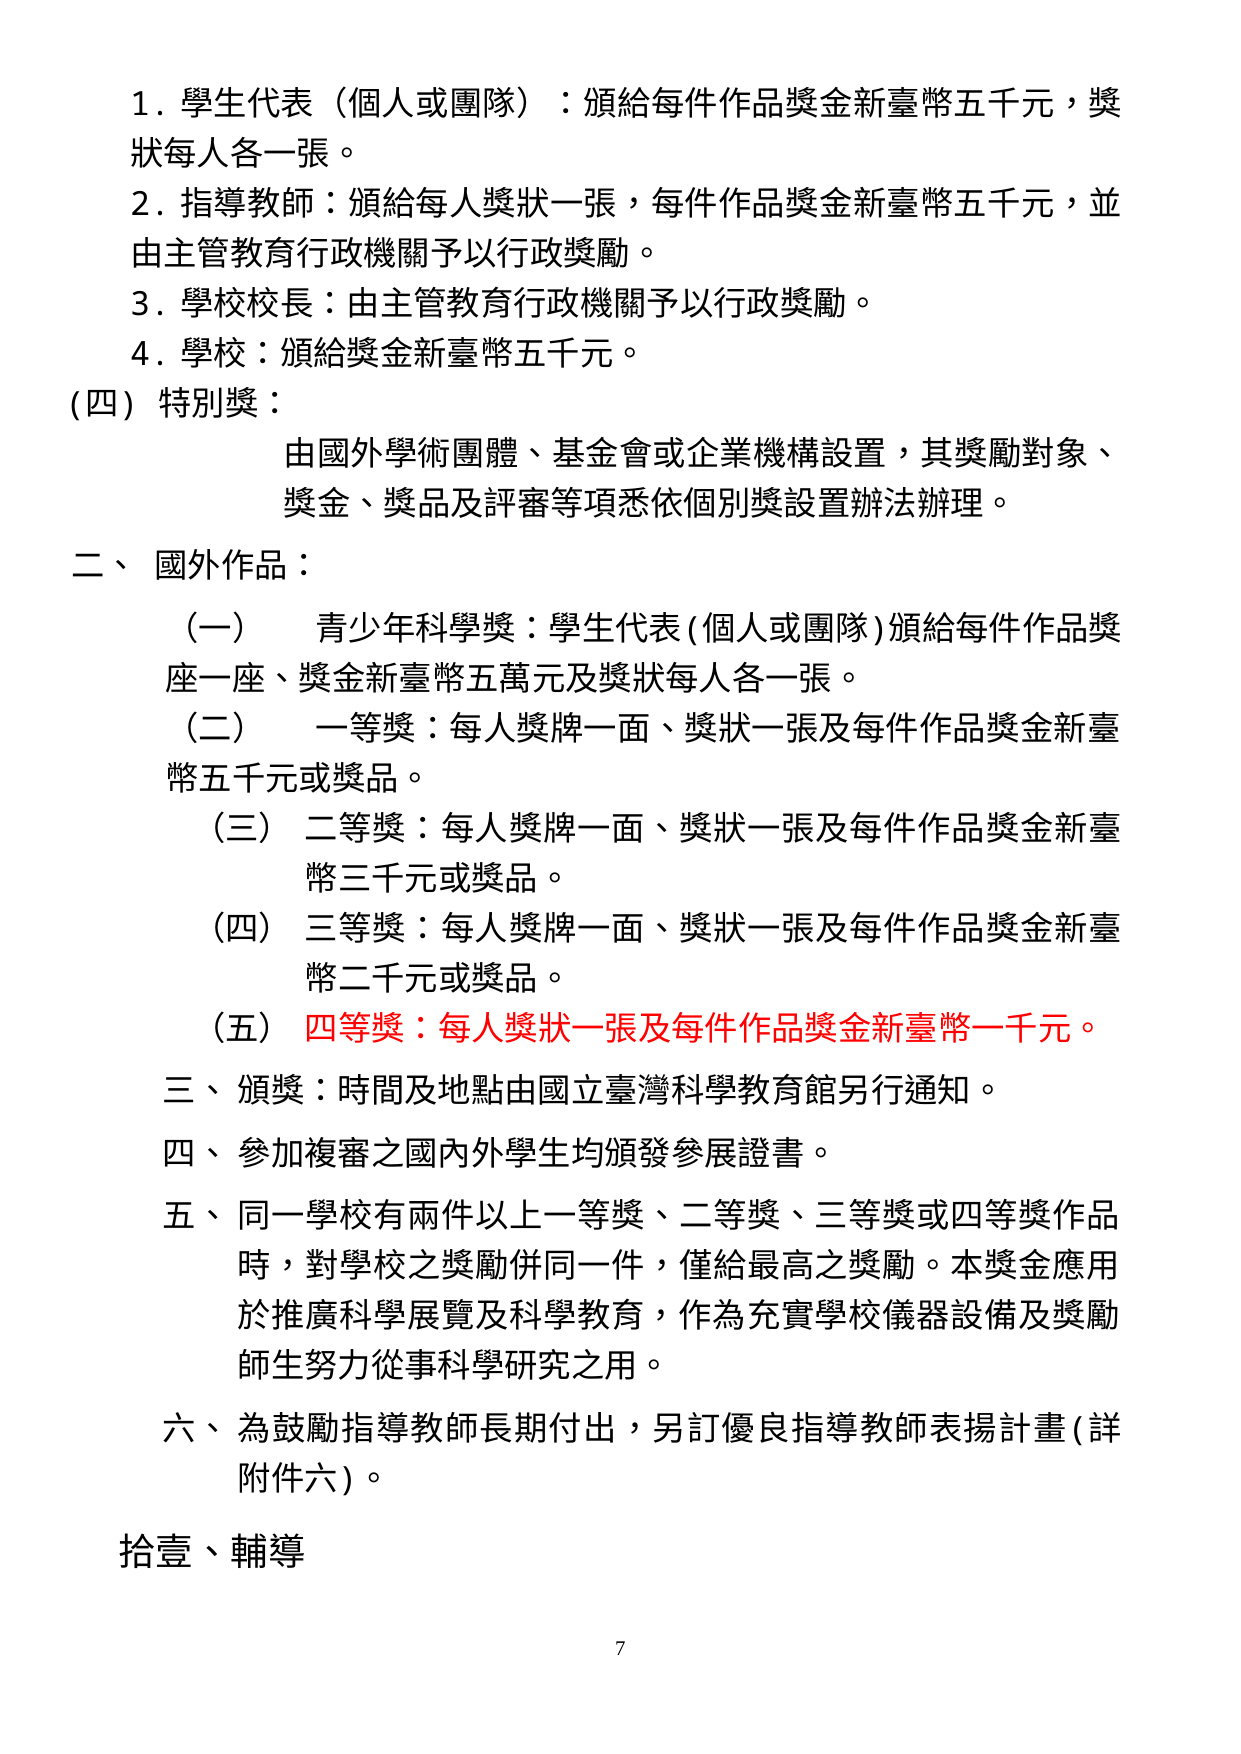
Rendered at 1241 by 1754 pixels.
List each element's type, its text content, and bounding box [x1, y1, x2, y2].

text (四) 特別獎： [65, 375, 1122, 425]
list 學校校長：由主管教育行政機關予以行政獎勵。 [130, 275, 1122, 325]
text 拾壹、輔導 [118, 1526, 1122, 1576]
list 三等獎：每人獎牌一面、獎狀一張及每件作品獎金新臺幣二千元或獎品。 [192, 900, 1122, 1000]
list 學生代表（個人或團隊）：頒給每件作品獎金新臺幣五千元，獎狀每人各一張。 [130, 75, 1122, 175]
list 學校：頒給獎金新臺幣五千元。 [130, 325, 1122, 375]
text 二、 國外作品： [71, 537, 1122, 587]
list 為鼓勵指導教師長期付出，另訂優良指導教師表揚計畫(詳附件六)。 [162, 1400, 1122, 1500]
list 指導教師：頒給每人獎狀一張，每件作品獎金新臺幣五千元，並由主管教育行政機關予以行政獎勵。 [130, 175, 1122, 275]
list 參加複審之國內外學生均頒發參展證書。 [162, 1125, 1122, 1175]
list 頒獎：時間及地點由國立臺灣科學教育館另行通知。 [162, 1062, 1122, 1112]
list 同一學校有兩件以上一等獎、二等獎、三等獎或四等獎作品時，對學校之獎勵併同一件，僅給最高之獎勵。本獎金應用於推廣科學展覽及科學教育，作為充實學校儀器設備及獎勵師生努力從事科學研究之用。 [162, 1188, 1122, 1388]
list 四等獎：每人獎狀一張及每件作品獎金新臺幣一千元。 [192, 1000, 1122, 1050]
text 由國外學術團體、基金會或企業機構設置，其獎勵對象、獎金、獎品及評審等項悉依個別獎設置辦法辦理。 [283, 425, 1122, 525]
list 二等獎：每人獎牌一面、獎狀一張及每件作品獎金新臺幣三千元或獎品。 [192, 800, 1122, 900]
list 一等獎：每人獎牌一面、獎狀一張及每件作品獎金新臺幣五千元或獎品。 [165, 700, 1122, 800]
list 青少年科學獎：學生代表(個人或團隊)頒給每件作品獎座一座、獎金新臺幣五萬元及獎狀每人各一張。 [165, 600, 1122, 700]
